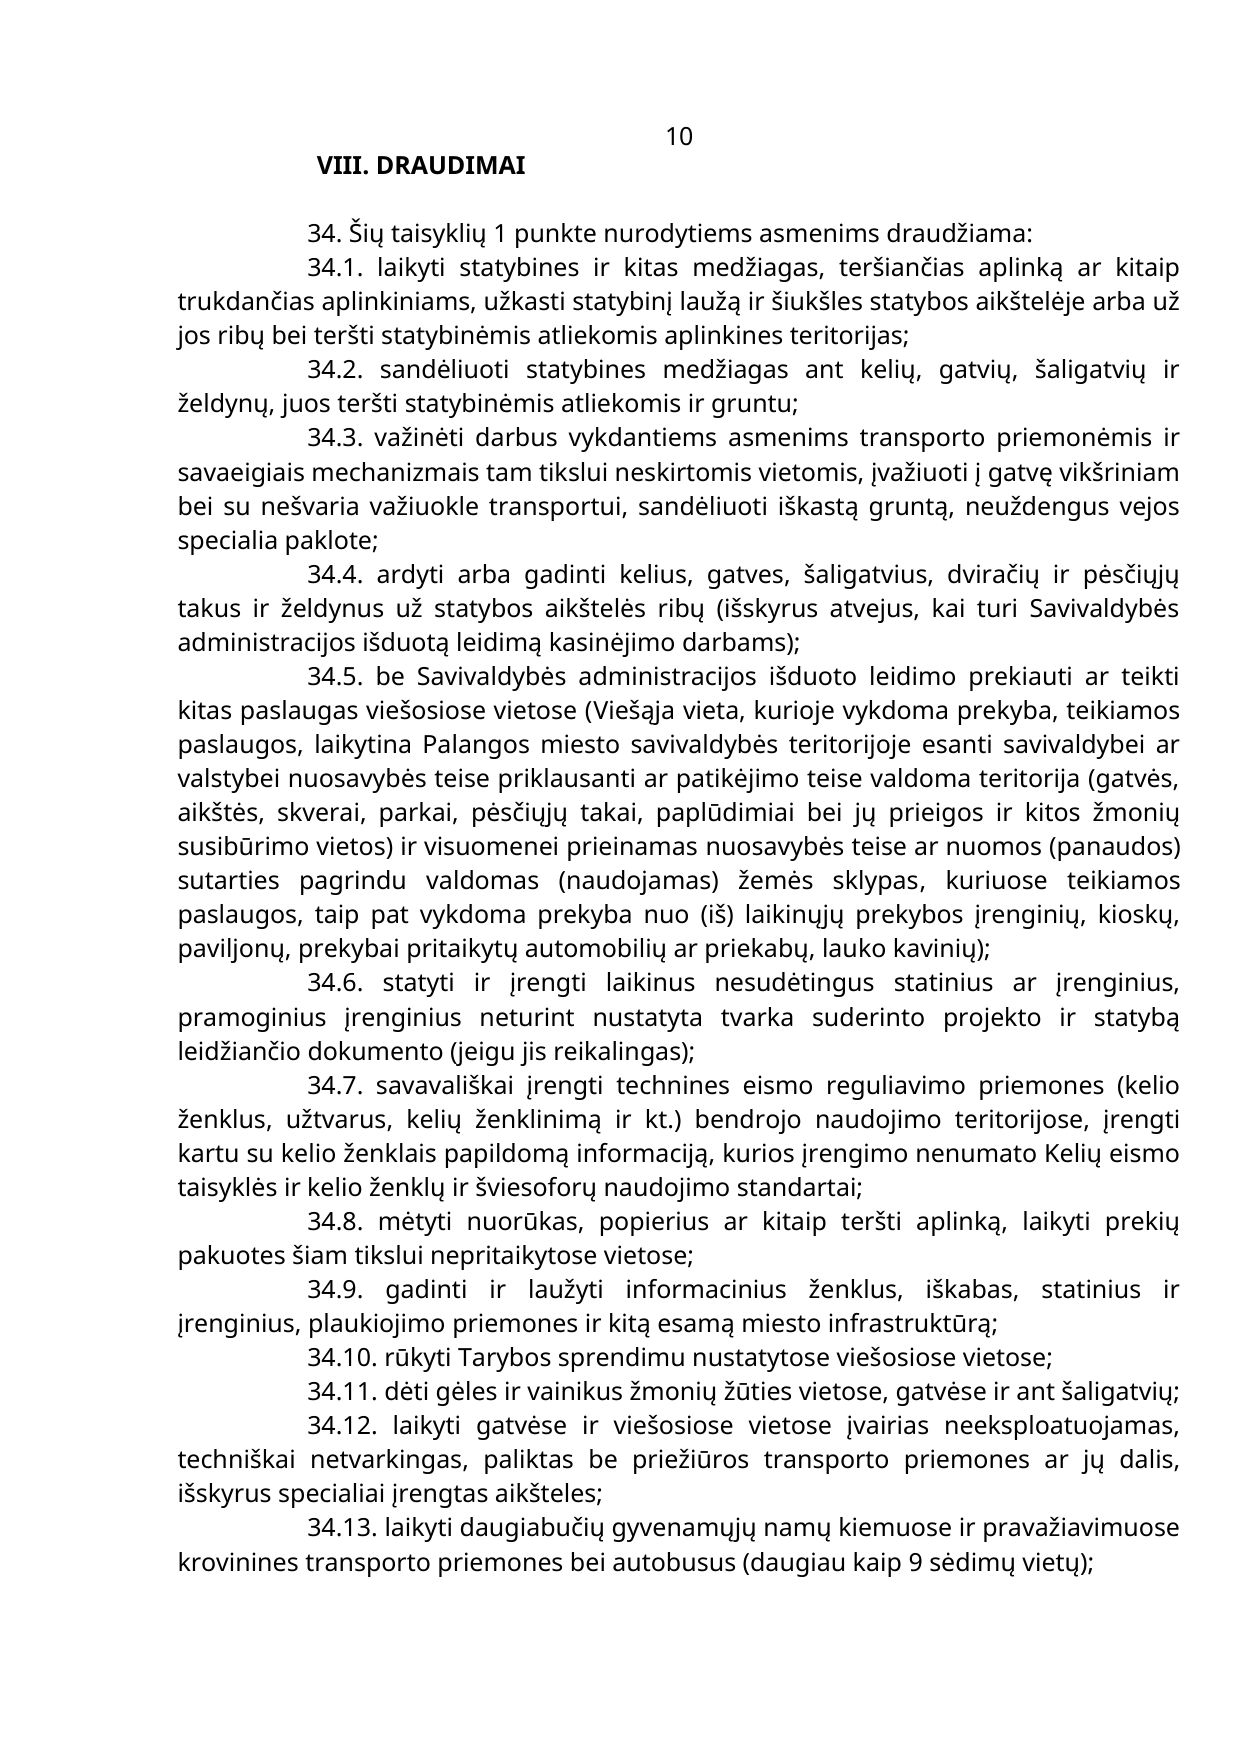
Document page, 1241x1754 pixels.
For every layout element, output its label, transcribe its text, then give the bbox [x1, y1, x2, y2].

text 34.9. gadinti ir laužyti informacinius ženklus, iškabas, statinius ir įrenginius, plaukiojimo priemones ir kitą esamą miesto infrastruktūrą; [177, 1272, 1181, 1340]
text 34.6. statyti ir įrengti laikinus nesudėtingus statinius ar įrenginius, pramoginius įrenginius neturint nustatyta tvarka suderinto projekto ir statybą leidžiančio dokumento (jeigu jis reikalingas); [177, 965, 1181, 1067]
text 34.12. laikyti gatvėse ir viešosiose vietose įvairias neeksploatuojamas, techniškai netvarkingas, paliktas be priežiūros transporto priemones ar jų dalis, išskyrus specialiai įrengtas aikšteles; [177, 1408, 1181, 1510]
text 34.5. be Savivaldybės administracijos išduoto leidimo prekiauti ar teikti kitas paslaugas viešosiose vietose (Viešąja vieta, kurioje vykdoma prekyba, teikiamos paslaugos, laikytina Palangos miesto savivaldybės teritorijoje esanti savivaldybei ar valstybei nuosavybės teise priklausanti ar patikėjimo teise valdoma teritorija (gatvės, aikštės, skverai, parkai, pėsčiųjų takai, paplūdimiai bei jų prieigos ir kitos žmonių susibūrimo vietos) ir visuomenei prieinamas nuosavybės teise ar nuomos (panaudos) sutarties pagrindu valdomas (naudojamas) žemės sklypas, kuriuose teikiamos paslaugos, taip pat vykdoma prekyba nuo (iš) laikinųjų prekybos įrenginių, kioskų, paviljonų, prekybai pritaikytų automobilių ar priekabų, lauko kavinių); [177, 658, 1181, 965]
text 34.8. mėtyti nuorūkas, popierius ar kitaip teršti aplinką, laikyti prekių pakuotes šiam tikslui nepritaikytose vietose; [177, 1203, 1181, 1272]
text 34.4. ardyti arba gadinti kelius, gatves, šaligatvius, dviračių ir pėsčiųjų takus ir želdynus už statybos aikštelės ribų (išskyrus atvejus, kai turi Savivaldybės administracijos išduotą leidimą kasinėjimo darbams); [177, 556, 1181, 658]
text 34.11. dėti gėles ir vainikus žmonių žūties vietose, gatvėse ir ant šaligatvių; [177, 1374, 1181, 1408]
text 34.13. laikyti daugiabučių gyvenamųjų namų kiemuose ir pravažiavimuose krovinines transporto priemones bei autobusus (daugiau kaip 9 sėdimų vietų); [177, 1510, 1181, 1578]
text 34.2. sandėliuoti statybines medžiagas ant kelių, gatvių, šaligatvių ir želdynų, juos teršti statybinėmis atliekomis ir gruntu; [177, 352, 1181, 420]
text 34.10. rūkyti Tarybos sprendimu nustatytose viešosiose vietose; [177, 1340, 1181, 1374]
text 34.7. savavališkai įrengti technines eismo reguliavimo priemones (kelio ženklus, užtvarus, kelių ženklinimą ir kt.) bendrojo naudojimo teritorijose, įrengti kartu su kelio ženklais papildomą informaciją, kurios įrengimo nenumato Kelių eismo taisyklės ir kelio ženklų ir šviesoforų naudojimo standartai; [177, 1067, 1181, 1203]
text 34.3. važinėti darbus vykdantiems asmenims transporto priemonėmis ir savaeigiais mechanizmais tam tikslui neskirtomis vietomis, įvažiuoti į gatvę vikšriniam bei su nešvaria važiuokle transportui, sandėliuoti iškastą gruntą, neuždengus vejos specialia paklote; [177, 420, 1181, 556]
text VIII. DRAUDIMAI [177, 148, 1181, 182]
text 34.1. laikyti statybines ir kitas medžiagas, teršiančias aplinką ar kitaip trukdančias aplinkiniams, užkasti statybinį laužą ir šiukšles statybos aikštelėje arba už jos ribų bei teršti statybinėmis atliekomis aplinkines teritorijas; [177, 250, 1181, 352]
text 34. Šių taisyklių 1 punkte nurodytiems asmenims draudžiama: [177, 216, 1181, 250]
